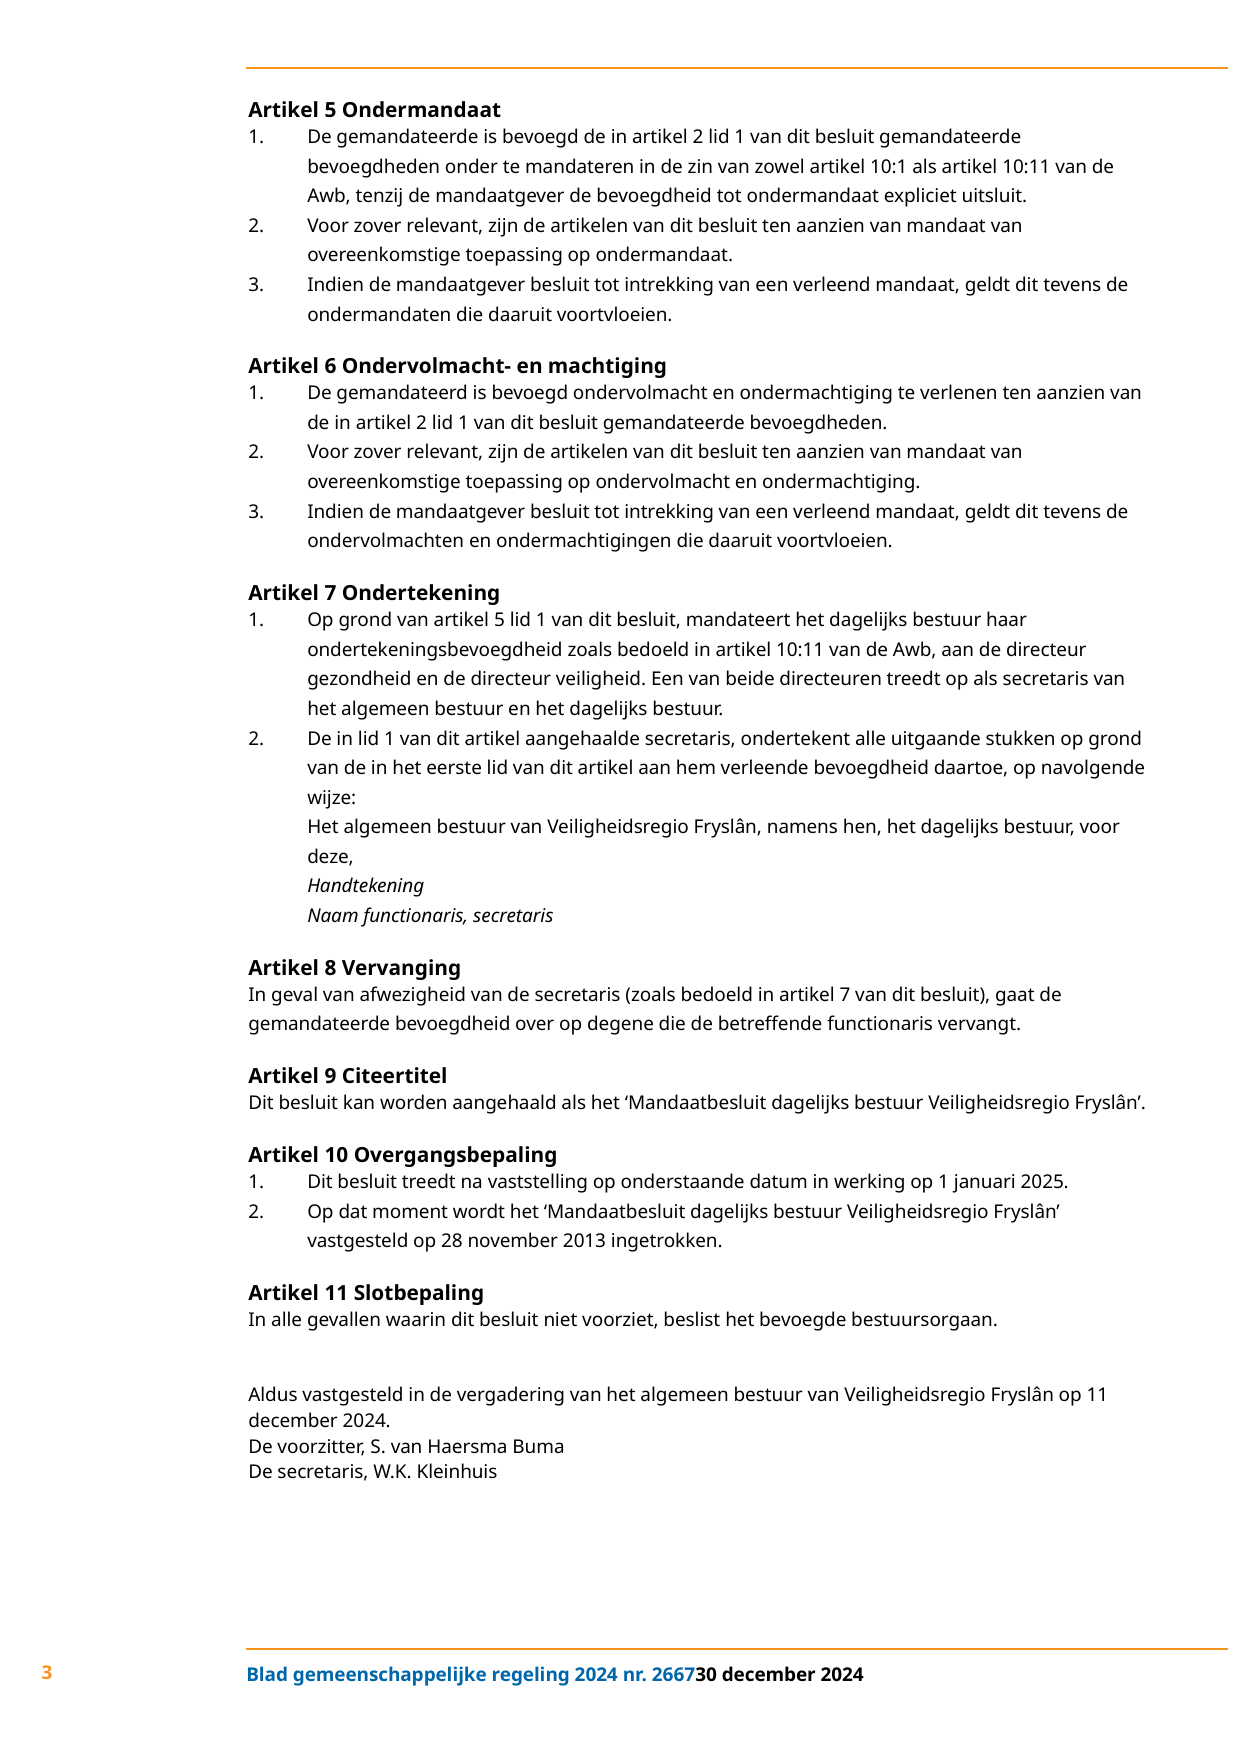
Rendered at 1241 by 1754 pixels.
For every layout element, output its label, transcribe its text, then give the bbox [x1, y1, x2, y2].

list Naam functionaris, secretaris [248, 902, 1152, 928]
text In geval van afwezigheid van de secretaris (zoals bedoeld in artikel 7 van dit besluit), gaat de gemandateerde bevoegdheid over op degene die de betreffende functionaris vervangt. [248, 981, 1152, 1036]
text Artikel 9 Citeertitel [248, 1061, 1152, 1089]
list Voor zover relevant, zijn de artikelen van dit besluit ten aanzien van mandaat van overeenkomstige toepassing op ondervolmacht en ondermachtiging. [248, 439, 1152, 494]
list Op grond van artikel 5 lid 1 van dit besluit, mandateert het dagelijks bestuur haar ondertekeningsbevoegdheid zoals bedoeld in artikel 10:11 van de Awb, aan de directeur gezondheid en de directeur veiligheid. Een van beide directeuren treedt op als secretaris van het algemeen bestuur en het dagelijks bestuur. [248, 606, 1152, 721]
list Indien de mandaatgever besluit tot intrekking van een verleend mandaat, geldt dit tevens de ondermandaten die daaruit voortvloeien. [248, 271, 1152, 326]
list Voor zover relevant, zijn de artikelen van dit besluit ten aanzien van mandaat van overeenkomstige toepassing op ondermandaat. [248, 212, 1152, 267]
list Handtekening [248, 873, 1152, 898]
list Het algemeen bestuur van Veiligheidsregio Fryslân, namens hen, het dagelijks bestuur, voor deze, [248, 813, 1152, 869]
text Aldus vastgesteld in de vergadering van het algemeen bestuur van Veiligheidsregio Fryslân op 11 december 2024. [248, 1382, 1152, 1433]
list De in lid 1 van dit artikel aangehaalde secretaris, ondertekent alle uitgaande stukken op grond van de in het eerste lid van dit artikel aan hem verleende bevoegdheid daartoe, op navolgende wijze: [248, 725, 1152, 809]
text Artikel 10 Overgangsbepaling [248, 1140, 1152, 1168]
text Artikel 5 Ondermandaat [248, 95, 1152, 123]
list Op dat moment wordt het ‘Mandaatbesluit dagelijks bestuur Veiligheidsregio Fryslân’ vastgesteld op 28 november 2013 ingetrokken. [248, 1198, 1152, 1253]
list De gemandateerd is bevoegd ondervolmacht en ondermachtiging te verlenen ten aanzien van de in artikel 2 lid 1 van dit besluit gemandateerde bevoegdheden. [248, 379, 1152, 435]
text De voorzitter, S. van Haersma Buma [248, 1433, 1152, 1459]
text Artikel 6 Ondervolmacht- en machtiging [248, 351, 1152, 379]
text Artikel 11 Slotbepaling [248, 1278, 1152, 1306]
picture [41, 47, 231, 172]
list Indien de mandaatgever besluit tot intrekking van een verleend mandaat, geldt dit tevens de ondervolmachten en ondermachtigingen die daaruit voortvloeien. [248, 498, 1152, 553]
text Dit besluit kan worden aangehaald als het ‘Mandaatbesluit dagelijks bestuur Veiligheidsregio Fryslân’. [248, 1089, 1152, 1115]
text Artikel 7 Ondertekening [248, 578, 1152, 606]
text De secretaris, W.K. Kleinhuis [248, 1459, 1152, 1484]
list De gemandateerde is bevoegd de in artikel 2 lid 1 van dit besluit gemandateerde bevoegdheden onder te mandateren in de zin van zowel artikel 10:1 als artikel 10:11 van de Awb, tenzij de mandaatgever de bevoegdheid tot ondermandaat expliciet uitsluit. [248, 123, 1152, 208]
list Dit besluit treedt na vaststelling op onderstaande datum in werking op 1 januari 2025. [248, 1168, 1152, 1194]
text Artikel 8 Vervanging [248, 953, 1152, 981]
text In alle gevallen waarin dit besluit niet voorziet, beslist het bevoegde bestuursorgaan. [248, 1306, 1152, 1332]
